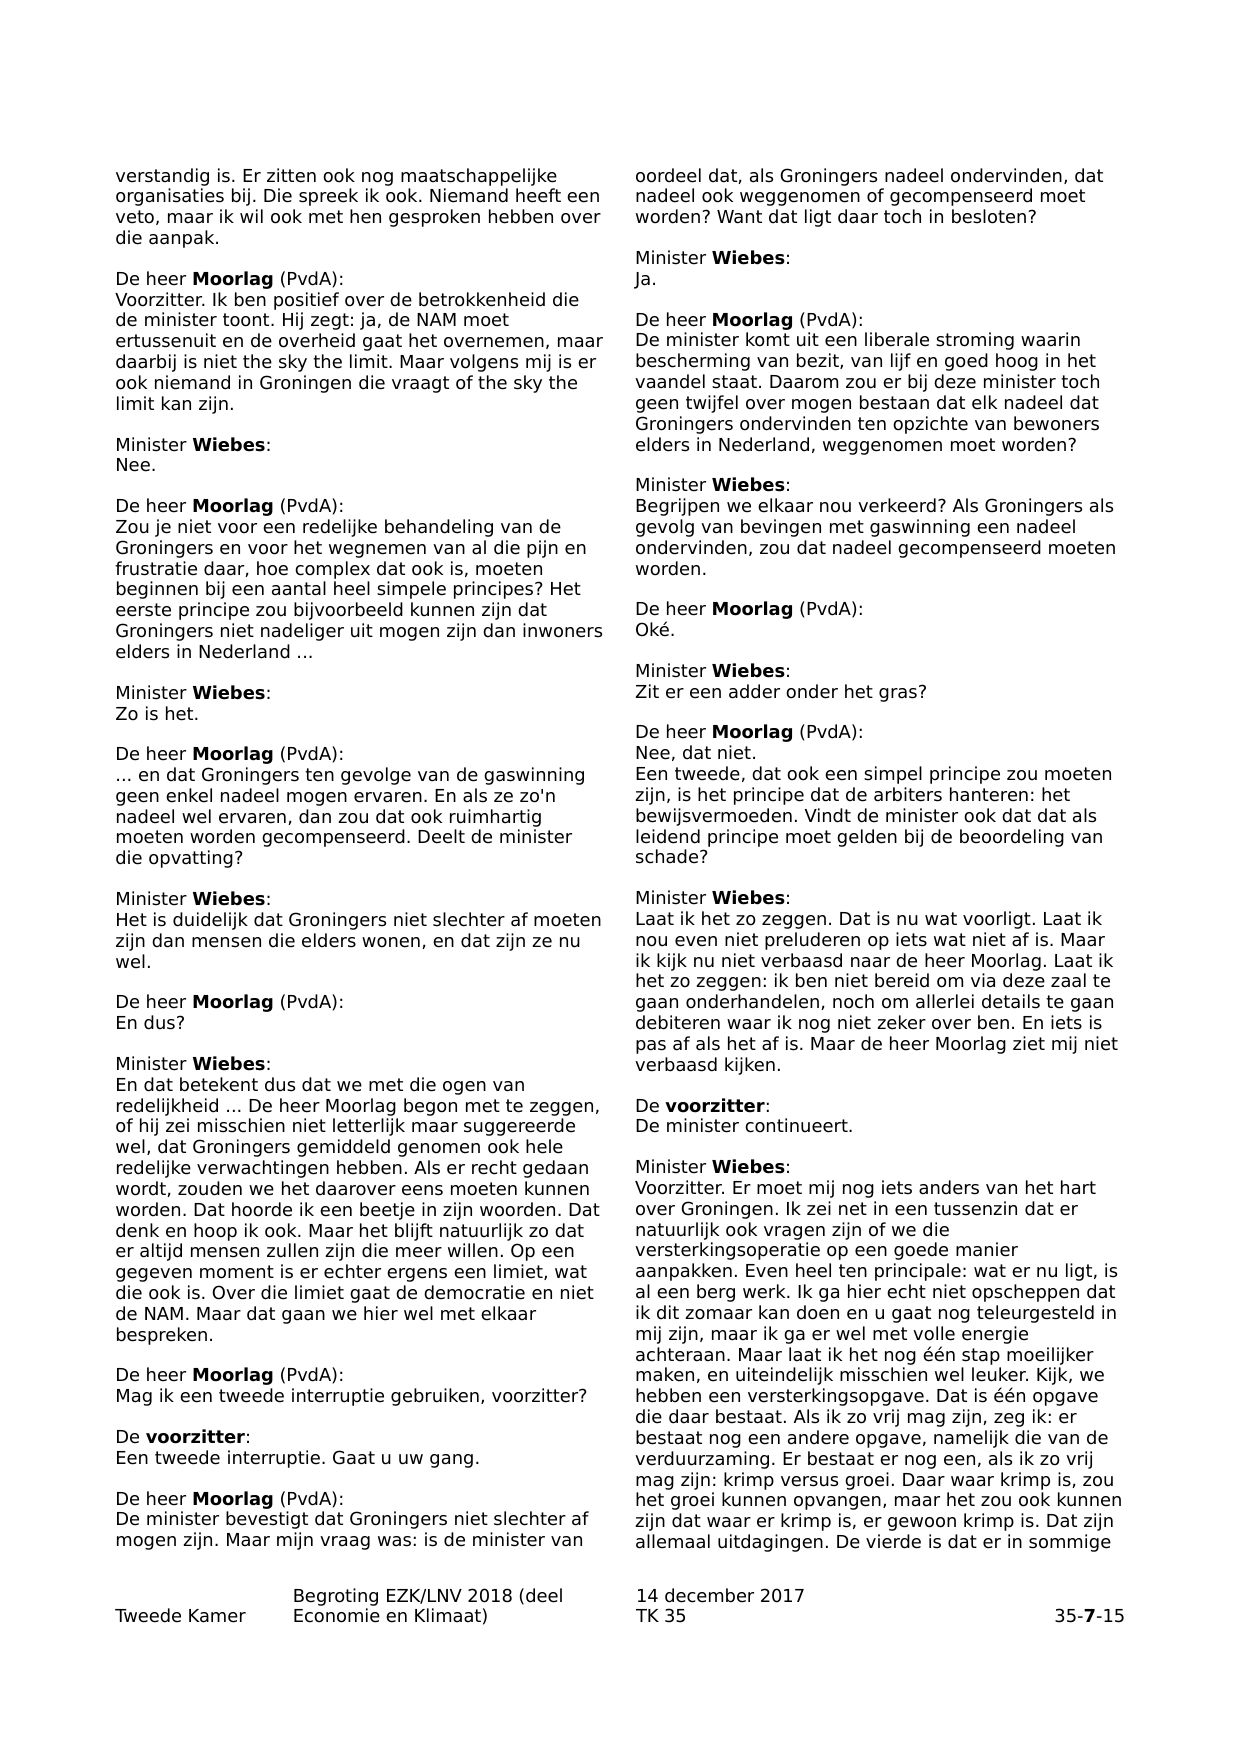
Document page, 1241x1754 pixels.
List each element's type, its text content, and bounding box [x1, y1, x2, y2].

text De heer Moorlag (PvdA): [635, 309, 1125, 330]
text Oké. [635, 620, 1125, 641]
text De heer Moorlag (PvdA): [635, 599, 1125, 620]
text De minister bevestigt dat Groningers niet slechter af mogen zijn. Maar mijn vraag was: is de minister van [115, 1509, 605, 1551]
text De voorzitter: [635, 1095, 1125, 1116]
text Minister Wiebes: [635, 1157, 1125, 1178]
text De heer Moorlag (PvdA): [115, 744, 605, 765]
text verstandig is. Er zitten ook nog maatschappelijke organisaties bij. Die spreek ik ook. Niemand heeft een veto, maar ik wil ook met hen gesproken hebben over die aanpak. [115, 165, 605, 249]
text De minister continueert. [635, 1116, 1125, 1137]
text Het is duidelijk dat Groningers niet slechter af moeten zijn dan mensen die elders wonen, en dat zijn ze nu wel. [115, 910, 605, 972]
text De heer Moorlag (PvdA): [115, 269, 605, 289]
text De heer Moorlag (PvdA): [115, 496, 605, 517]
text En dat betekent dus dat we met die ogen van redelijkheid ... De heer Moorlag begon met te zeggen, of hij zei misschien niet letterlijk maar suggereerde wel, dat Groningers gemiddeld genomen ook hele redelijke verwachtingen hebben. Als er recht gedaan wordt, zouden we het daarover eens moeten kunnen worden. Dat hoorde ik een beetje in zijn woorden. Dat denk en hoop ik ook. Maar het blijft natuurlijk zo dat er altijd mensen zullen zijn die meer willen. Op een gegeven moment is er echter ergens een limiet, wat die ook is. Over die limiet gaat de democratie en niet de NAM. Maar dat gaan we hier wel met elkaar bespreken. [115, 1074, 605, 1345]
text De voorzitter: [115, 1427, 605, 1448]
text Mag ik een tweede interruptie gebruiken, voorzitter? [115, 1386, 605, 1407]
text Begrijpen we elkaar nou verkeerd? Als Groningers als gevolg van bevingen met gaswinning een nadeel ondervinden, zou dat nadeel gecompenseerd moeten worden. [635, 496, 1125, 579]
text oordeel dat, als Groningers nadeel ondervinden, dat nadeel ook weggenomen of gecompenseerd moet worden? Want dat ligt daar toch in besloten? [635, 165, 1125, 228]
text Laat ik het zo zeggen. Dat is nu wat voorligt. Laat ik nou even niet preluderen op iets wat niet af is. Maar ik kijk nu niet verbaasd naar de heer Moorlag. Laat ik het zo zeggen: ik ben niet bereid om via deze zaal te gaan onderhandelen, noch om allerlei details te gaan debiteren waar ik nog niet zeker over ben. En iets is pas af als het af is. Maar de heer Moorlag ziet mij niet verbaasd kijken. [635, 909, 1125, 1075]
text Nee. [115, 455, 605, 476]
text Minister Wiebes: [115, 889, 605, 910]
text Zo is het. [115, 703, 605, 724]
text Minister Wiebes: [115, 1054, 605, 1074]
text Een tweede, dat ook een simpel principe zou moeten zijn, is het principe dat de arbiters hanteren: het bewijsvermoeden. Vindt de minister ook dat dat als leidend principe moet gelden bij de beoordeling van schade? [635, 764, 1125, 868]
text Minister Wiebes: [635, 475, 1125, 496]
text Zou je niet voor een redelijke behandeling van de Groningers en voor het wegnemen van al die pijn en frustratie daar, hoe complex dat ook is, moeten beginnen bij een aantal heel simpele principes? Het eerste principe zou bijvoorbeeld kunnen zijn dat Groningers niet nadeliger uit mogen zijn dan inwoners elders in Nederland ... [115, 517, 605, 662]
text Ja. [635, 268, 1125, 289]
text De heer Moorlag (PvdA): [635, 722, 1125, 743]
text De minister komt uit een liberale stroming waarin bescherming van bezit, van lijf en goed hoog in het vaandel staat. Daarom zou er bij deze minister toch geen twijfel over mogen bestaan dat elk nadeel dat Groningers ondervinden ten opzichte van bewoners elders in Nederland, weggenomen moet worden? [635, 330, 1125, 455]
text Minister Wiebes: [635, 248, 1125, 268]
text Minister Wiebes: [635, 661, 1125, 681]
text De heer Moorlag (PvdA): [115, 1488, 605, 1509]
text De heer Moorlag (PvdA): [115, 1365, 605, 1386]
text Minister Wiebes: [115, 434, 605, 455]
text Minister Wiebes: [635, 888, 1125, 909]
text Voorzitter. Er moet mij nog iets anders van het hart over Groningen. Ik zei net in een tussenzin dat er natuurlijk ook vragen zijn of we die versterkingsoperatie op een goede manier aanpakken. Even heel ten principale: wat er nu ligt, is al een berg werk. Ik ga hier echt niet opscheppen dat ik dit zomaar kan doen en u gaat nog teleurgesteld in mij zijn, maar ik ga er wel met volle energie achteraan. Maar laat ik het nog één stap moeilijker maken, en uiteindelijk misschien wel leuker. Kijk, we hebben een versterkingsopgave. Dat is één opgave die daar bestaat. Als ik zo vrij mag zijn, zeg ik: er bestaat nog een andere opgave, namelijk die van de verduurzaming. Er bestaat er nog een, als ik zo vrij mag zijn: krimp versus groei. Daar waar krimp is, zou het groei kunnen opvangen, maar het zou ook kunnen zijn dat waar er krimp is, er gewoon krimp is. Dat zijn allemaal uitdagingen. De vierde is dat er in sommige [635, 1178, 1125, 1553]
text Nee, dat niet. [635, 743, 1125, 764]
text Een tweede interruptie. Gaat u uw gang. [115, 1448, 605, 1468]
text Voorzitter. Ik ben positief over de betrokkenheid die de minister toont. Hij zegt: ja, de NAM moet ertussenuit en de overheid gaat het overnemen, maar daarbij is niet the sky the limit. Maar volgens mij is er ook niemand in Groningen die vraagt of the sky the limit kan zijn. [115, 289, 605, 414]
text De heer Moorlag (PvdA): [115, 992, 605, 1013]
text Minister Wiebes: [115, 682, 605, 703]
text Zit er een adder onder het gras? [635, 681, 1125, 702]
text En dus? [115, 1013, 605, 1034]
text ... en dat Groningers ten gevolge van de gaswinning geen enkel nadeel mogen ervaren. En als ze zo'n nadeel wel ervaren, dan zou dat ook ruimhartig moeten worden gecompenseerd. Deelt de minister die opvatting? [115, 765, 605, 869]
